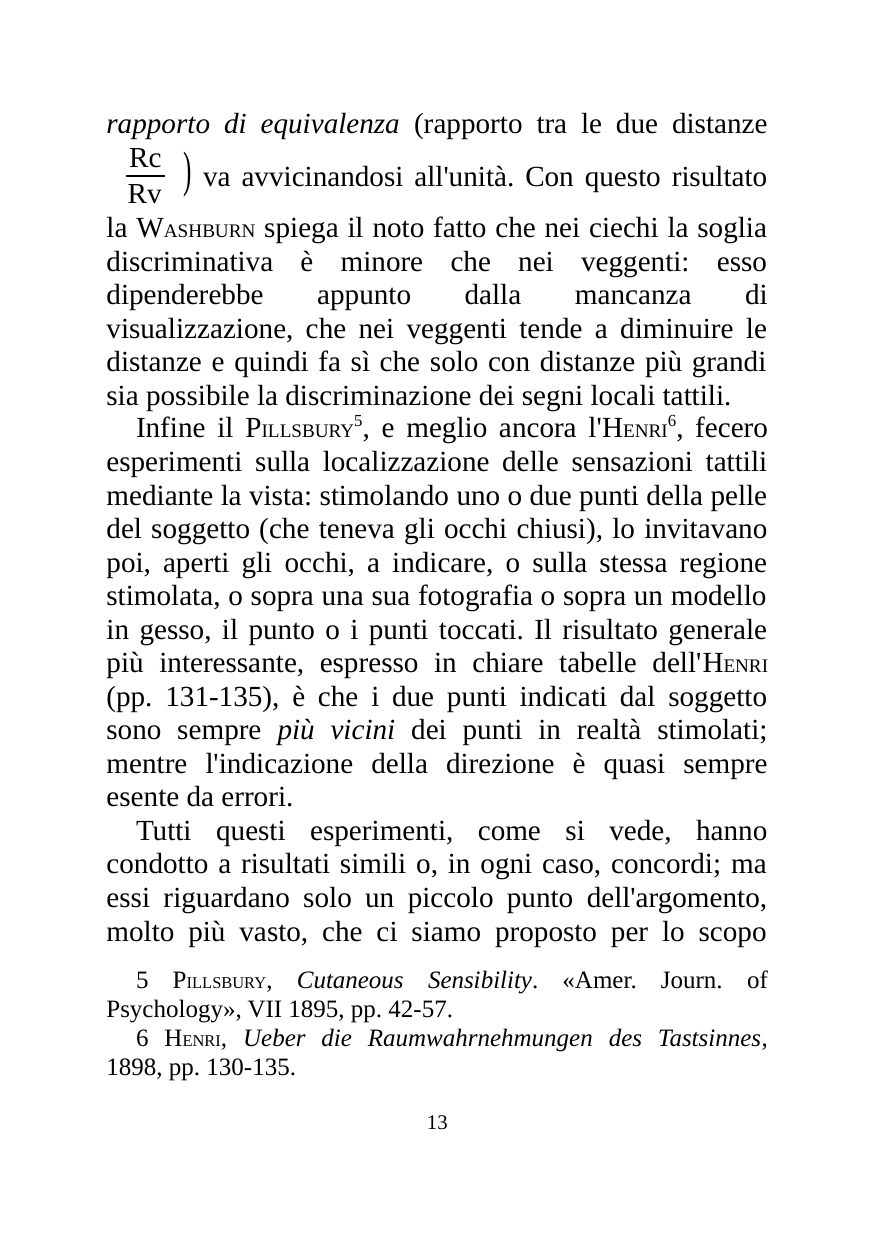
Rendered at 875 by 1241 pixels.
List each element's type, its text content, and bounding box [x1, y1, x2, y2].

text Tutti questi esperimenti, come si vede, hanno condotto a risultati simili o, in ogni caso, concordi; ma essi riguardano solo un piccolo punto dell'argomento, molto più vasto, che ci siamo proposto per lo scopo [106, 813, 768, 947]
text Infine il Pillsbury, e meglio ancora l'Henri, fecero esperimenti sulla localizzazione delle sensazioni tattili mediante la vista: stimolando uno o due punti della pelle del soggetto (che teneva gli occhi chiusi), lo invitavano poi, aperti gli occhi, a indicare, o sulla stessa regione stimolata, o sopra una sua fotografia o sopra un modello in gesso, il punto o i punti toccati. Il risultato generale più interessante, espresso in chiare tabelle dell'Henri (pp. 131-135), è che i due punti indicati dal soggetto sono sempre più vicini dei punti in realtà stimolati; mentre l'indicazione della direzione è quasi sempre esente da errori. [106, 411, 768, 813]
text rapporto di equivalenza (rapporto tra le due distanze ) va avvicinandosi all'unità. Con questo risultato la Washburn spiega il noto fatto che nei ciechi la soglia discriminativa è minore che nei veggenti: esso dipenderebbe appunto dalla mancanza di visualizzazione, che nei veggenti tende a diminuire le distanze e quindi fa sì che solo con distanze più grandi sia possibile la discriminazione dei segni locali tattili. [106, 106, 768, 411]
text Pillsbury, Cutaneous Sensibility. «Amer. Journ. of Psychology», VII 1895, pp. 42-57. [106, 965, 768, 1023]
text Henri, Ueber die Raumwahrnehmungen des Tastsinnes, 1898, pp. 130-135. [106, 1023, 768, 1080]
